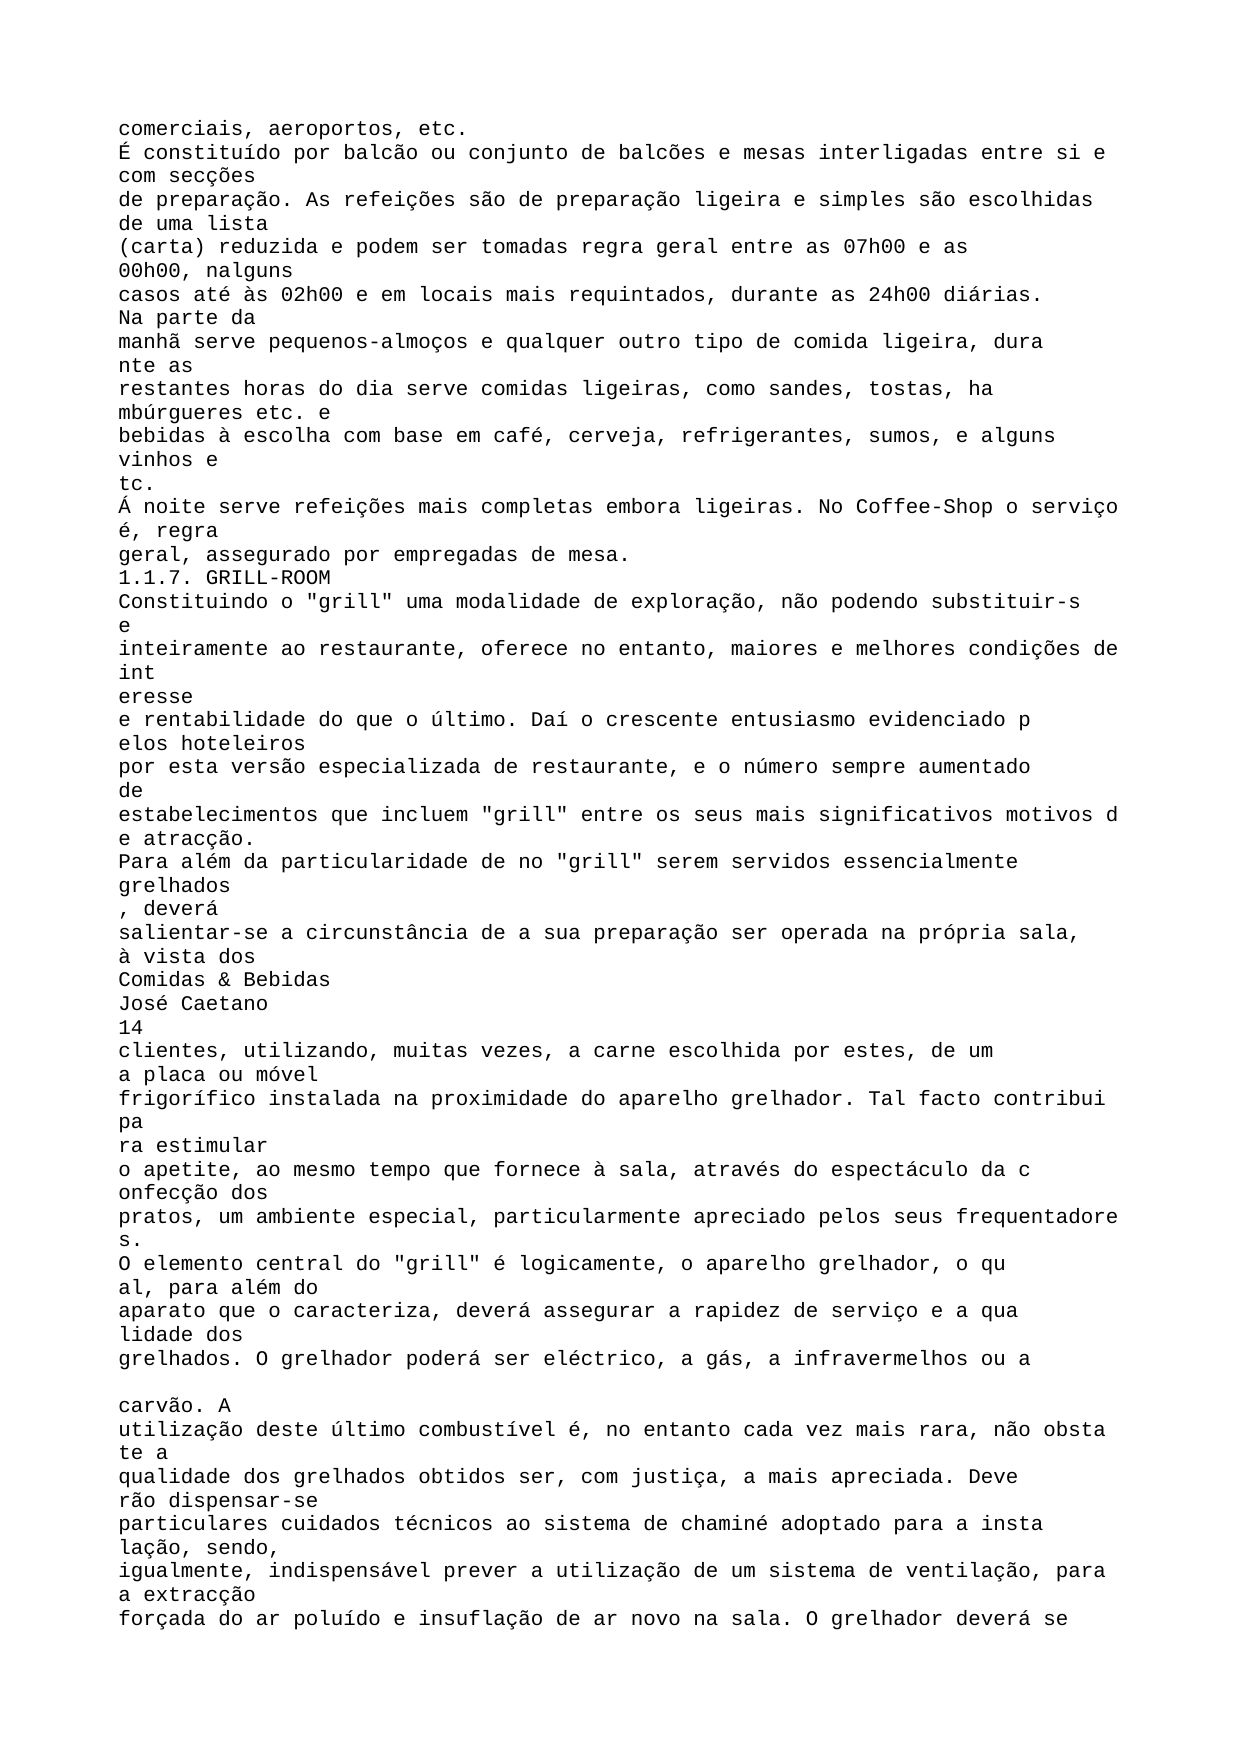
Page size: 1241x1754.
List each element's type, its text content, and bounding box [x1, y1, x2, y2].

text s. [118, 1229, 1122, 1253]
text tc. [118, 473, 1122, 496]
text restantes horas do dia serve comidas ligeiras, como sandes, tostas, ha [118, 378, 1122, 402]
text de [118, 780, 1122, 804]
text 1.1.7. GRILL-ROOM [118, 567, 1122, 591]
text eresse [118, 686, 1122, 709]
text Para além da particularidade de no "grill" serem servidos essencialmente grelhados [118, 851, 1122, 898]
text comerciais, aeroportos, etc. [118, 118, 1122, 142]
text utilização deste último combustível é, no entanto cada vez mais rara, não obsta [118, 1419, 1122, 1442]
text geral, assegurado por empregadas de mesa. [118, 544, 1122, 567]
text 14 [118, 1017, 1122, 1040]
text salientar-se a circunstância de a sua preparação ser operada na própria sala, [118, 922, 1122, 946]
text nte as [118, 354, 1122, 378]
text frigorífico instalada na proximidade do aparelho grelhador. Tal facto contribui pa [118, 1088, 1122, 1135]
text inteiramente ao restaurante, oferece no entanto, maiores e melhores condições de int [118, 638, 1122, 686]
text onfecção dos [118, 1182, 1122, 1206]
text particulares cuidados técnicos ao sistema de chaminé adoptado para a insta [118, 1513, 1122, 1537]
text ra estimular [118, 1135, 1122, 1158]
text lação, sendo, [118, 1537, 1122, 1561]
text pratos, um ambiente especial, particularmente apreciado pelos seus frequentadore [118, 1206, 1122, 1229]
text carvão. A [118, 1395, 1122, 1419]
text lidade dos [118, 1324, 1122, 1348]
text Constituindo o "grill" uma modalidade de exploração, não podendo substituir-s [118, 591, 1122, 615]
text e [118, 615, 1122, 638]
text Na parte da [118, 307, 1122, 331]
text e rentabilidade do que o último. Daí o crescente entusiasmo evidenciado p [118, 709, 1122, 733]
text Á noite serve refeições mais completas embora ligeiras. No Coffee-Shop o serviço é, regra [118, 496, 1122, 544]
text aparato que o caracteriza, deverá assegurar a rapidez de serviço e a qua [118, 1300, 1122, 1324]
text É constituído por balcão ou conjunto de balcões e mesas interligadas entre si e com secções [118, 142, 1122, 189]
text bebidas à escolha com base em café, cerveja, refrigerantes, sumos, e alguns vinhos e [118, 426, 1122, 473]
text o apetite, ao mesmo tempo que fornece à sala, através do espectáculo da c [118, 1158, 1122, 1182]
text à vista dos [118, 946, 1122, 969]
text por esta versão especializada de restaurante, e o número sempre aumentado [118, 757, 1122, 780]
text estabelecimentos que incluem "grill" entre os seus mais significativos motivos d [118, 804, 1122, 827]
text 00h00, nalguns [118, 260, 1122, 284]
text O elemento central do "grill" é logicamente, o aparelho grelhador, o qu [118, 1253, 1122, 1277]
text forçada do ar poluído e insuflação de ar novo na sala. O grelhador deverá se [118, 1608, 1122, 1631]
text , deverá [118, 898, 1122, 922]
text (carta) reduzida e podem ser tomadas regra geral entre as 07h00 e as [118, 236, 1122, 260]
text igualmente, indispensável prever a utilização de um sistema de ventilação, para a extracção [118, 1561, 1122, 1608]
text clientes, utilizando, muitas vezes, a carne escolhida por estes, de um [118, 1040, 1122, 1064]
text elos hoteleiros [118, 733, 1122, 757]
text rão dispensar-se [118, 1489, 1122, 1513]
text mbúrgueres etc. e [118, 402, 1122, 426]
text casos até às 02h00 e em locais mais requintados, durante as 24h00 diárias. [118, 284, 1122, 307]
text grelhados. O grelhador poderá ser eléctrico, a gás, a infravermelhos ou a [118, 1348, 1122, 1371]
text Comidas & Bebidas [118, 969, 1122, 993]
text de preparação. As refeições são de preparação ligeira e simples são escolhidas de uma lista [118, 189, 1122, 236]
text al, para além do [118, 1277, 1122, 1300]
text a placa ou móvel [118, 1064, 1122, 1088]
text e atracção. [118, 827, 1122, 851]
text manhã serve pequenos-almoços e qualquer outro tipo de comida ligeira, dura [118, 331, 1122, 354]
text te a [118, 1442, 1122, 1466]
text José Caetano [118, 993, 1122, 1017]
text qualidade dos grelhados obtidos ser, com justiça, a mais apreciada. Deve [118, 1466, 1122, 1489]
